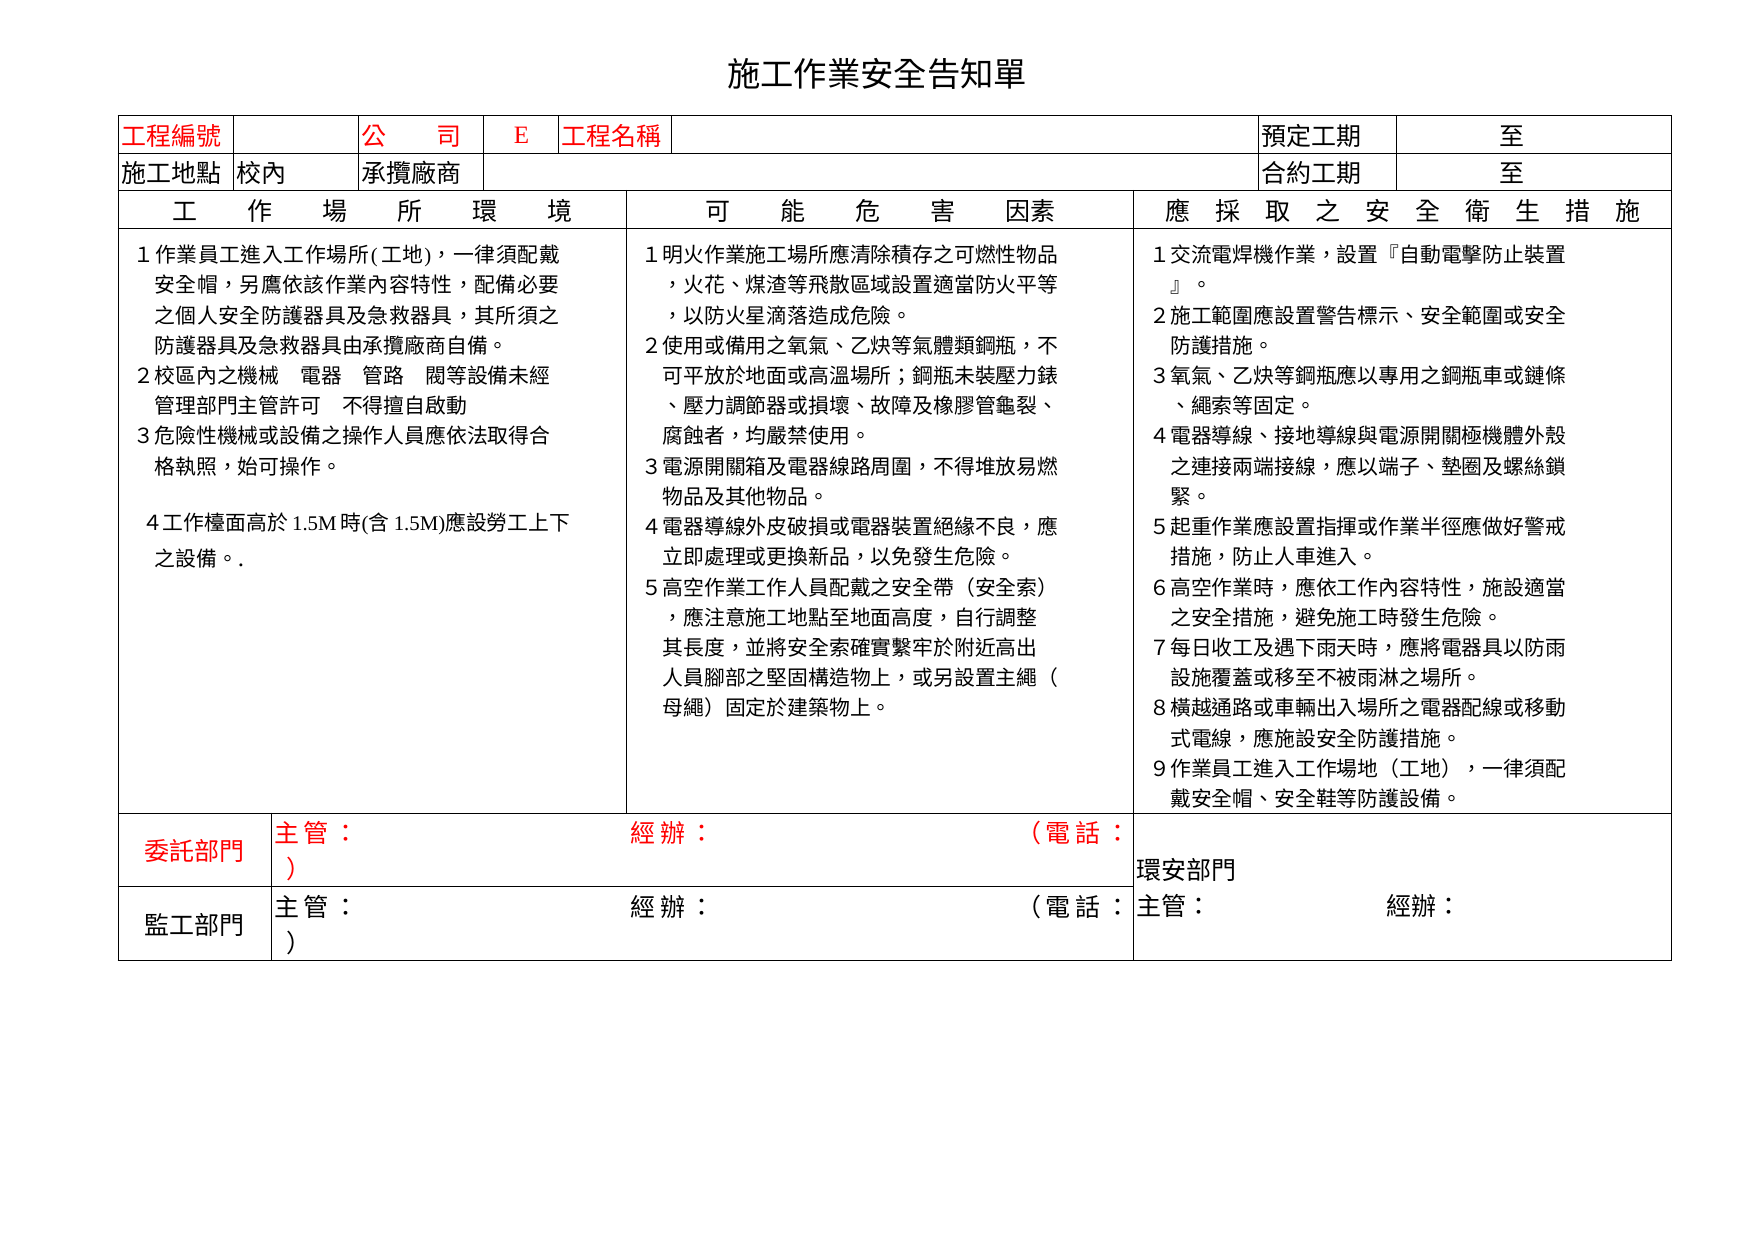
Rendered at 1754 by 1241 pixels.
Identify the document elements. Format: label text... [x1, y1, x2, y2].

table_cell 施工地點 [119, 154, 233, 190]
text 施工作業安全告知單 [118, 48, 1636, 96]
table_cell 主管： 經辦： （電話： ） [272, 814, 1133, 886]
table_cell 監工部門 [119, 887, 271, 959]
table_cell 環安部門 主管： 經辦： [1134, 814, 1671, 959]
table_cell 應 採 取 之 安 全 衛 生 措 施 [1134, 191, 1671, 228]
table_cell 工 作 場 所 環 境 [119, 191, 626, 228]
table_header 工程名稱 [559, 116, 671, 152]
table_header [234, 116, 358, 152]
table_header E [484, 116, 558, 152]
table_cell １作業員工進入工作場所(工地)，一律須配戴 安全帽，另鷹依該作業內容特性，配備必要 之個人安全防護器具及急救器具，其所須之 防護器具及急救器具由承攬廠商自備。 ２校區內之機械 電器 管路 閥等設備未經 管理部門主管許可 不得擅自啟動 ３危險性機械或設備之操作人員應依法取得合 格執照，始可操作。 ４工作檯面高於1.5M時(含1.5M)應設勞工上下 之設備。. [119, 229, 626, 812]
table_header [672, 116, 1258, 152]
table_cell 校內 [234, 154, 358, 190]
table_cell 可 能 危 害 因素 [627, 191, 1133, 228]
table_header 預定工期 [1259, 116, 1396, 152]
table_header 工程編號 [119, 116, 233, 152]
table_cell １明火作業施工場所應清除積存之可燃性物品 ，火花、煤渣等飛散區域設置適當防火平等 ，以防火星滴落造成危險。 ２使用或備用之氧氣、乙炔等氣體類鋼瓶，不 可平放於地面或高溫場所；鋼瓶未裝壓力錶 、壓力調節器或損壞、故障及橡膠管龜裂、腐蝕者，均嚴禁使用。 ３電源開關箱及電器線路周圍，不得堆放易燃 物品及其他物品。 ４電器導線外皮破損或電器裝置絕緣不良，應 立即處理或更換新品，以免發生危險。 ５高空作業工作人員配戴之安全帶（安全索） ，應注意施工地點至地面高度，自行調整 其長度，並將安全索確實繫牢於附近高出 人員腳部之堅固構造物上，或另設置主繩（ 母繩）固定於建築物上。 [627, 229, 1133, 812]
table_cell 至 [1397, 154, 1671, 190]
table_header 公 司 [359, 116, 483, 152]
table_cell １交流電焊機作業，設置『自動電擊防止裝置 』。 ２施工範圍應設置警告標示、安全範圍或安全 防護措施。 ３氧氣、乙炔等鋼瓶應以專用之鋼瓶車或鏈條 、繩索等固定。 ４電器導線、接地導線與電源開關極機體外殼 之連接兩端接線，應以端子、墊圈及螺絲鎖 緊。 ５起重作業應設置指揮或作業半徑應做好警戒 措施，防止人車進入。 ６高空作業時，應依工作內容特性，施設適當 之安全措施，避免施工時發生危險。 ７每日收工及遇下雨天時，應將電器具以防雨 設施覆蓋或移至不被雨淋之場所。 ８橫越通路或車輛出入場所之電器配線或移動 式電線，應施設安全防護措施。 ９作業員工進入工作場地（工地），一律須配 戴安全帽、安全鞋等防護設備。 [1134, 229, 1671, 812]
table_cell 承攬廠商 [359, 154, 483, 190]
table_header 至 [1397, 116, 1671, 152]
table_cell 主管： 經辦： （電話： ） [272, 887, 1133, 959]
table_cell 委託部門 [119, 814, 271, 886]
table_cell 合約工期 [1259, 154, 1396, 190]
table_cell [484, 154, 1258, 190]
